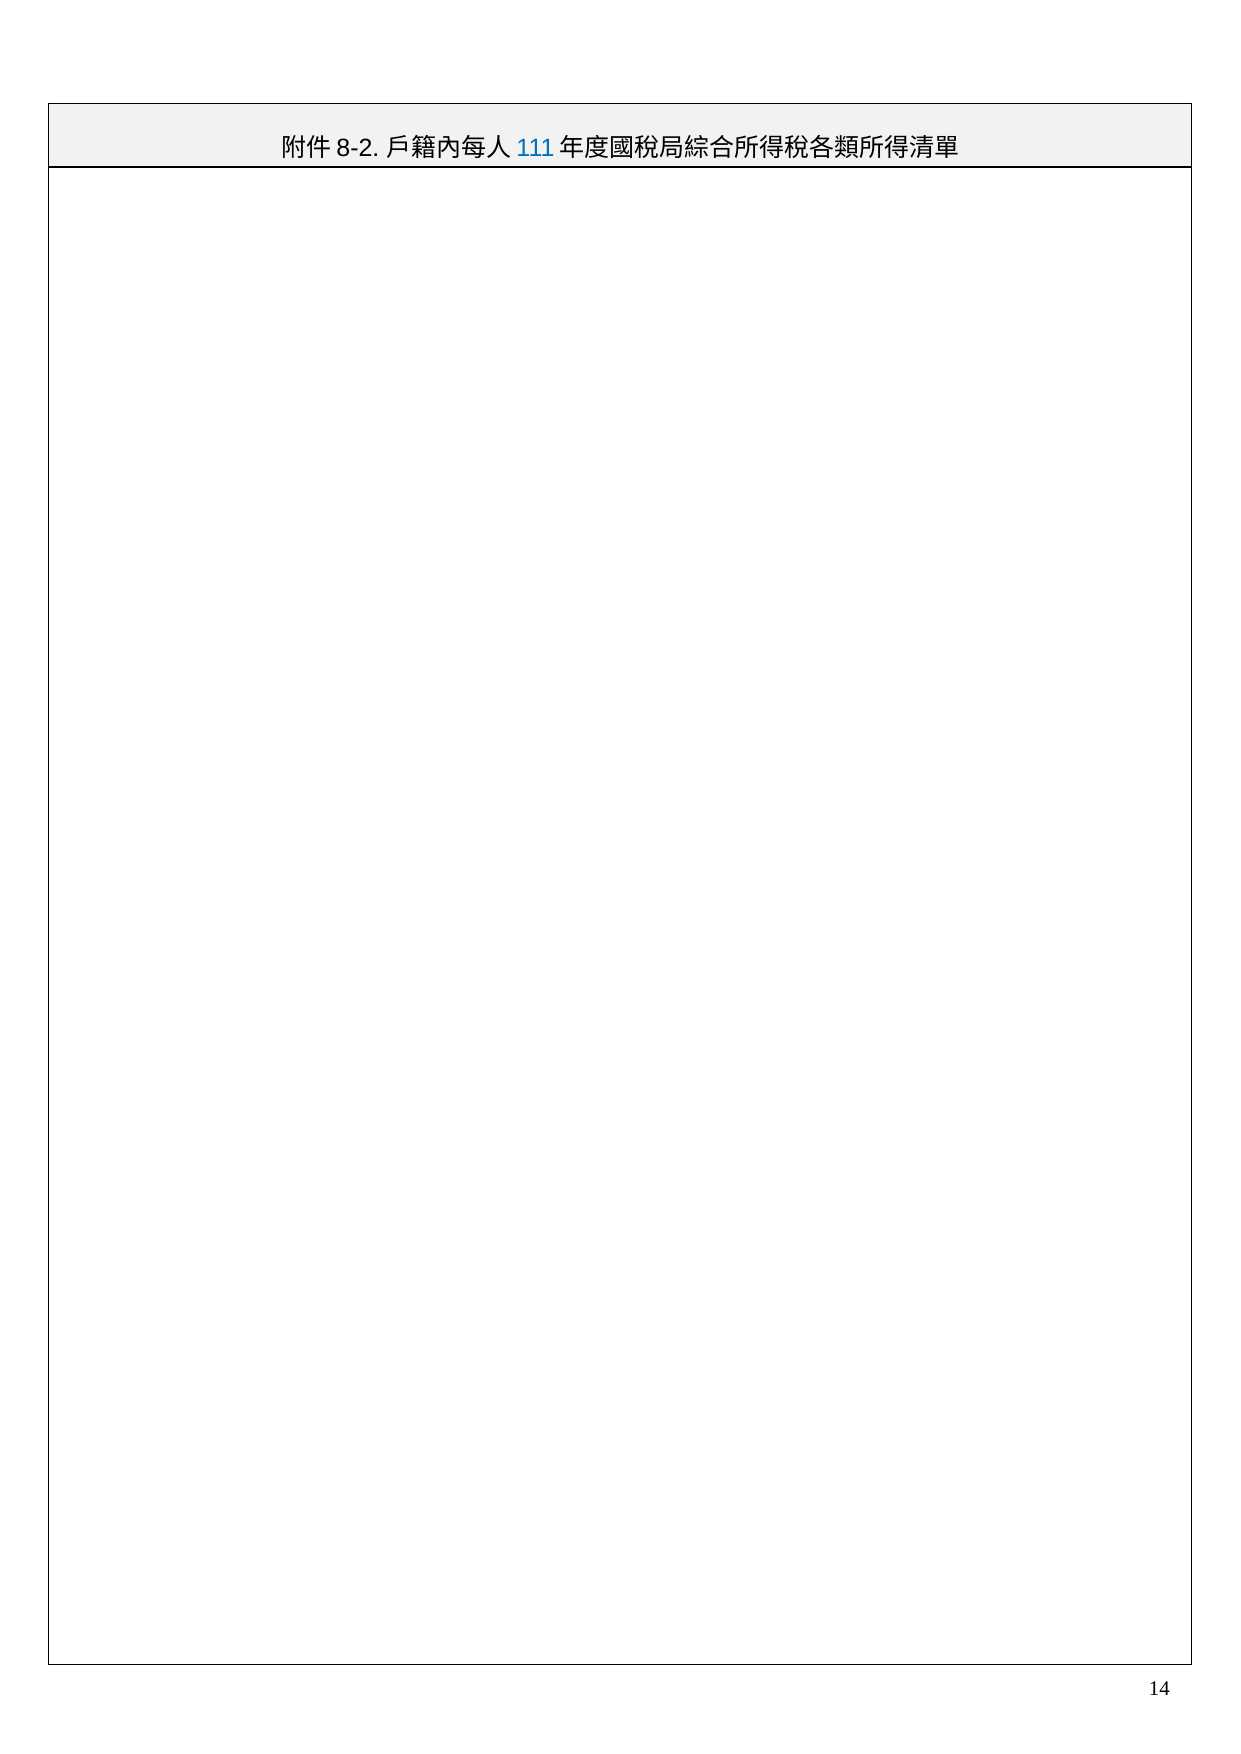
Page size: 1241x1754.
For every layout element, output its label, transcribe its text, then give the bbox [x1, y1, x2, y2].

table_header 附件8-2. 戶籍內每人111年度國稅局綜合所得稅各類所得清單 [49, 104, 1191, 166]
table_cell [49, 168, 1191, 1664]
